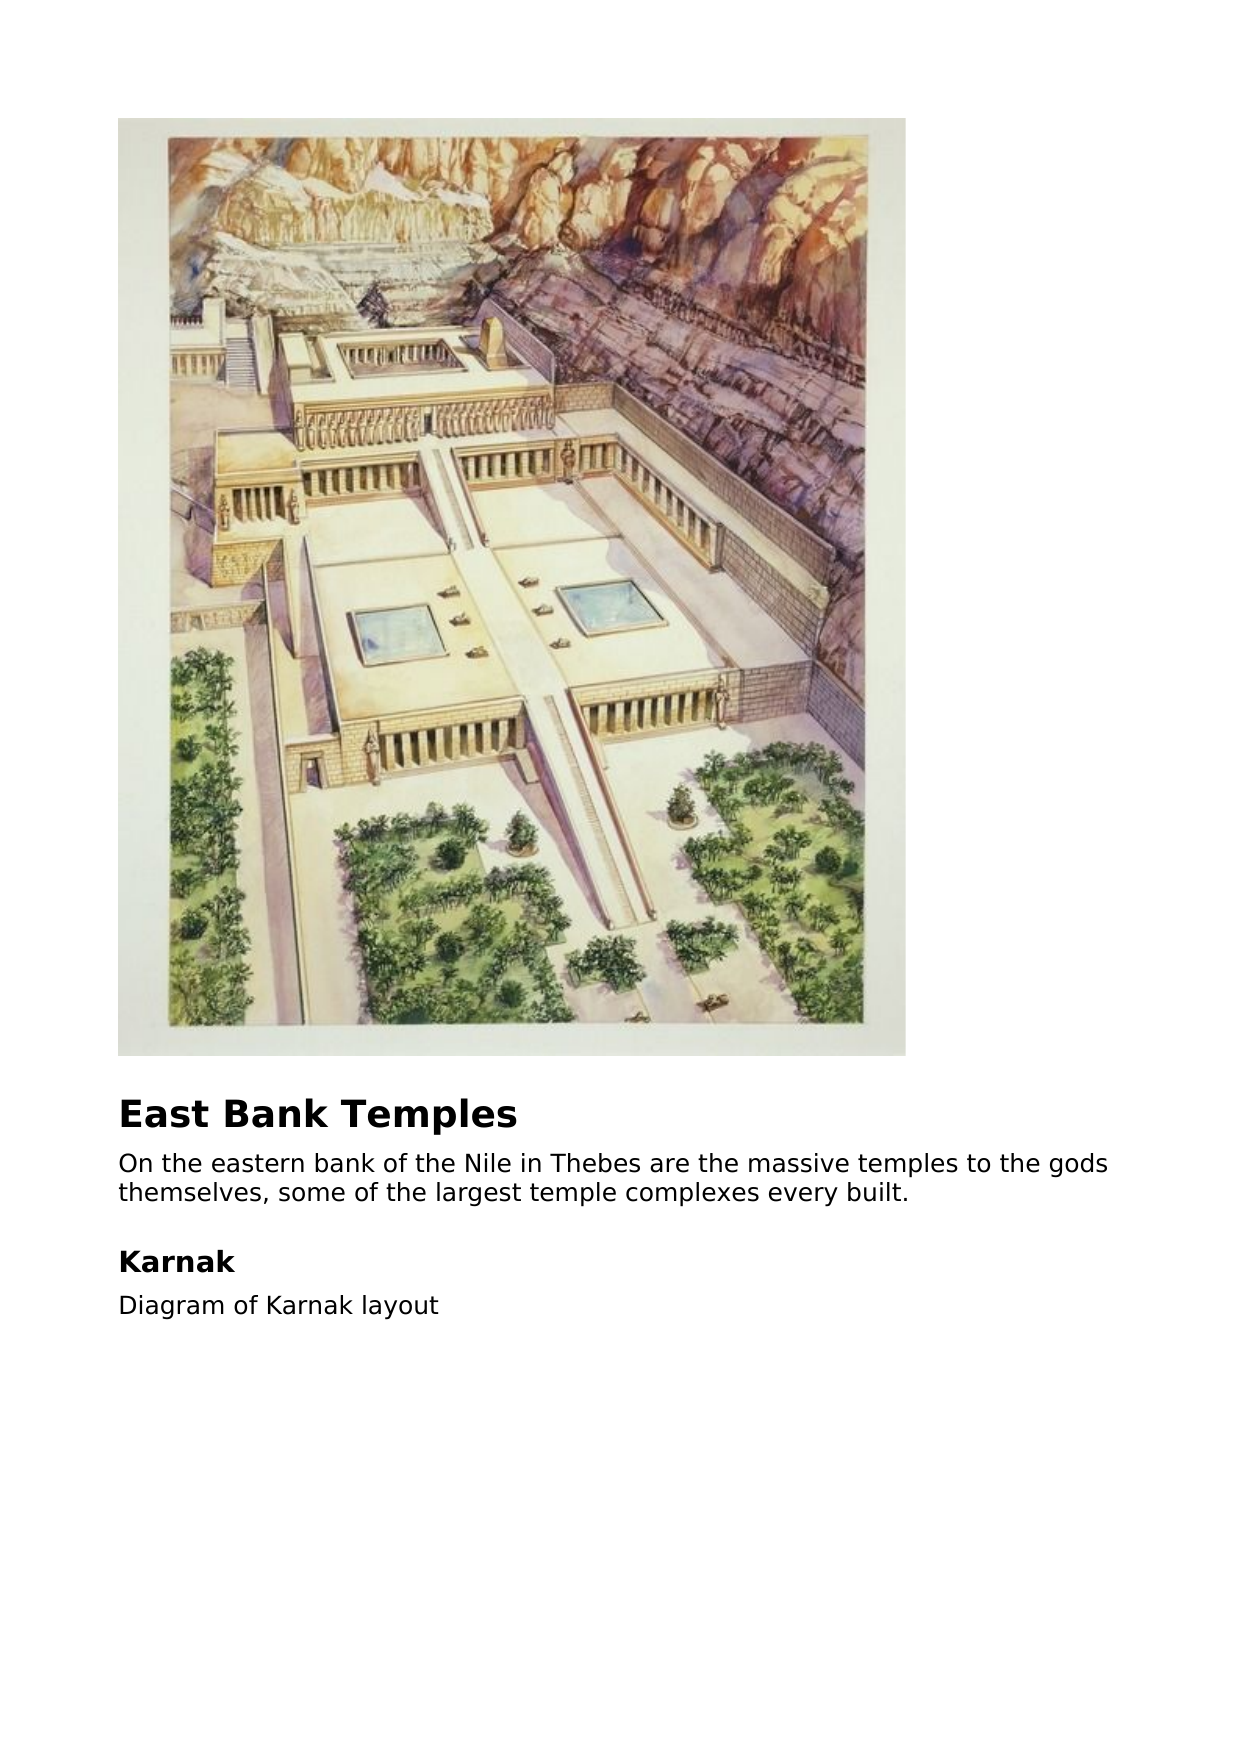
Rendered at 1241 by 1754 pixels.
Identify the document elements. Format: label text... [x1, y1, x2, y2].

subtitle Karnak [118, 1245, 1122, 1279]
text Diagram of Karnak layout [118, 1292, 1122, 1321]
text On the eastern bank of the Nile in Thebes are the massive temples to the gods themselves, some of the largest temple complexes every built. [118, 1149, 1122, 1208]
picture [118, 118, 906, 1056]
subtitle East Bank Temples [118, 1093, 1122, 1137]
